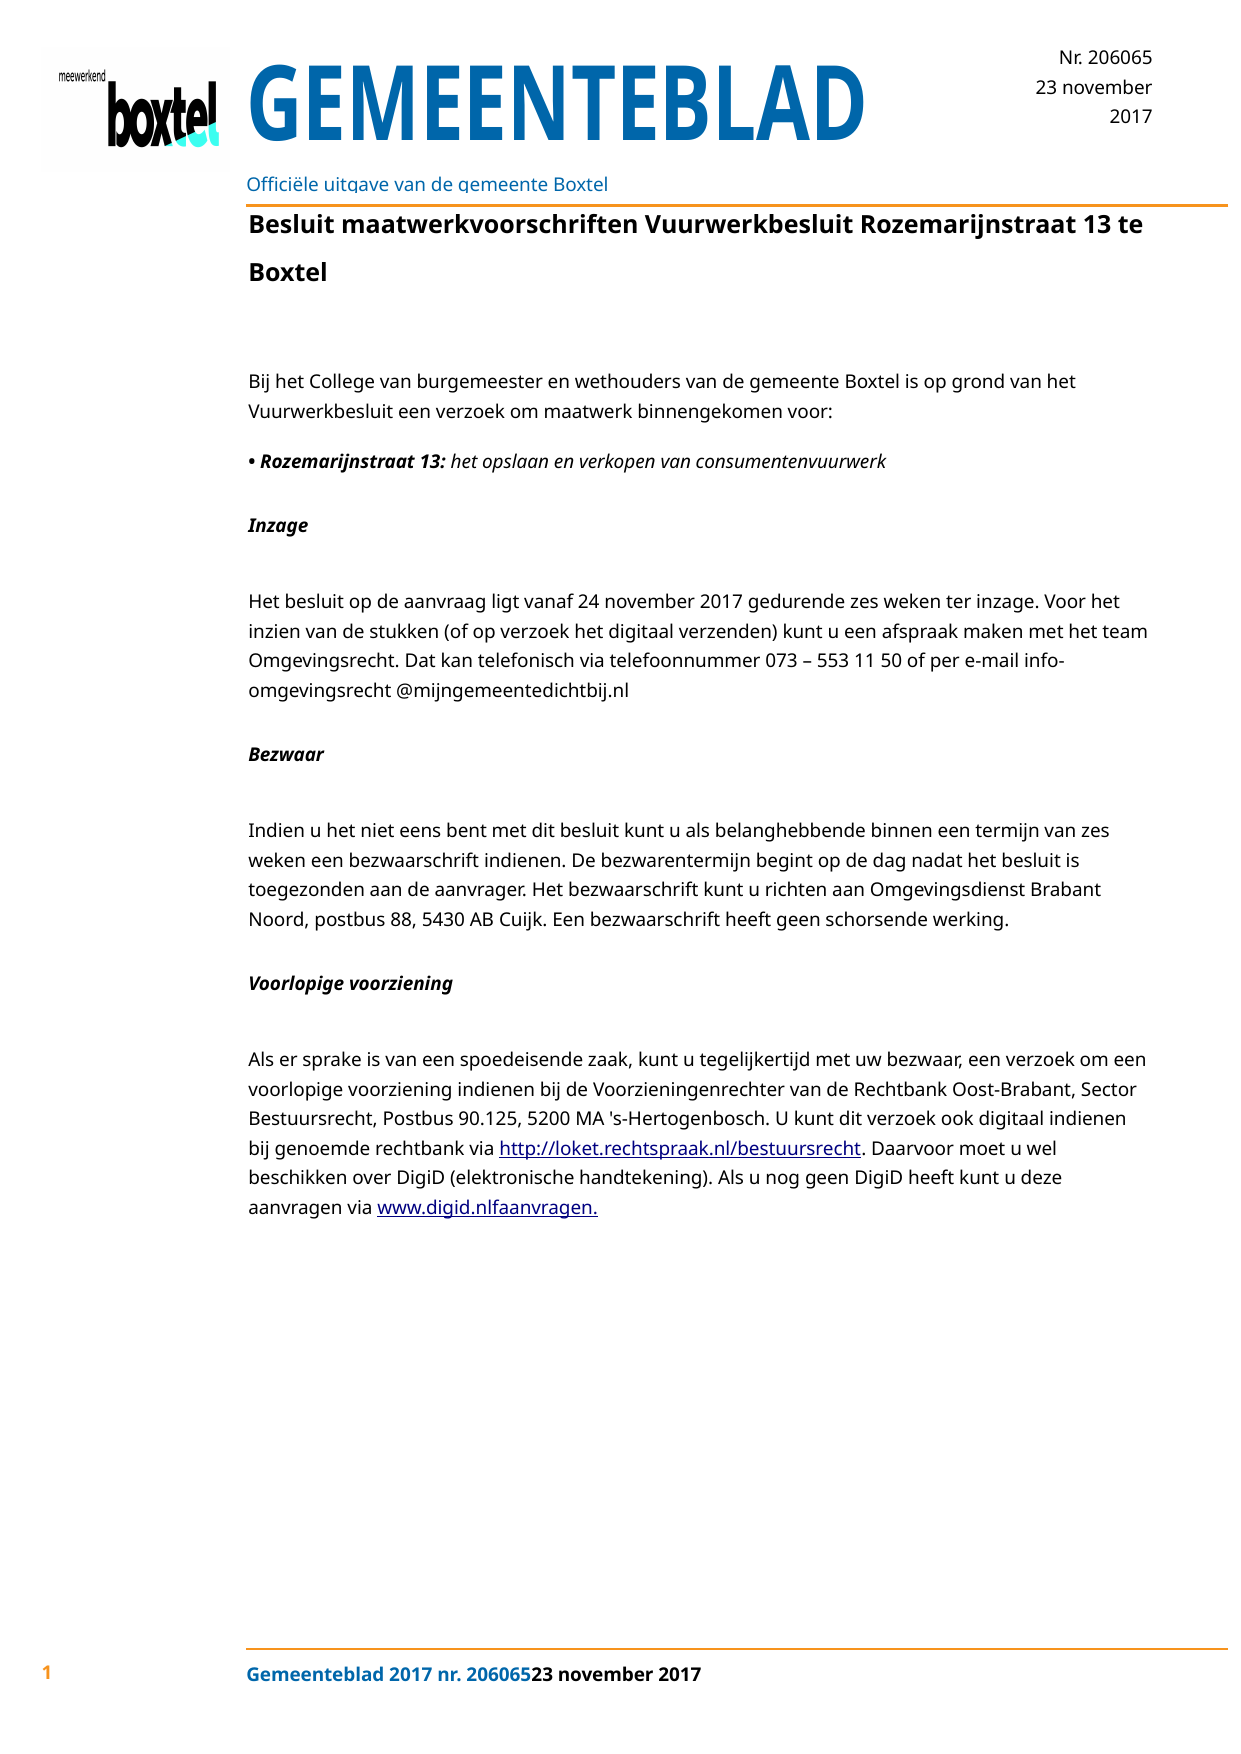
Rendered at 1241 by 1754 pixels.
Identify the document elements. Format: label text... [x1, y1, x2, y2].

text Als er sprake is van een spoedeisende zaak, kunt u tegelijkertijd met uw bezwaar, een verzoek om een voorlopige voorziening indienen bij de Voorzieningenrechter van de Rechtbank Oost-Brabant, Sector Bestuursrecht, Postbus 90.125, 5200 MA 's-Hertogenbosch. U kunt dit verzoek ook digitaal indienen bij genoemde rechtbank via http://loket.rechtspraak.nl/bestuursrecht. Daarvoor moet u wel beschikken over DigiD (elektronische handtekening). Als u nog geen DigiD heeft kunt u deze aanvragen via www.digid.nlfaanvragen. [248, 1046, 1152, 1220]
text • Rozemarijnstraat 13: het opslaan en verkopen van consumentenvuurwerk [248, 448, 1152, 474]
text Voorlopige voorziening [248, 970, 1152, 996]
text Bezwaar [248, 741, 1152, 767]
text Het besluit op de aanvraag ligt vanaf 24 november 2017 gedurende zes weken ter inzage. Voor het inzien van de stukken (of op verzoek het digitaal verzenden) kunt u een afspraak maken met het team Omgevingsrecht. Dat kan telefonisch via telefoonnummer 073 – 553 11 50 of per e-mail info-omgevingsrecht @mijngemeentedichtbij.nl [248, 588, 1152, 703]
picture [41, 47, 231, 172]
text Besluit maatwerkvoorschriften Vuurwerkbesluit Rozemarijnstraat 13 te Boxtel [248, 207, 1152, 288]
text Indien u het niet eens bent met dit besluit kunt u als belanghebbende binnen een termijn van zes weken een bezwaarschrift indienen. De bezwarentermijn begint op de dag nadat het besluit is toegezonden aan de aanvrager. Het bezwaarschrift kunt u richten aan Omgevingsdienst Brabant Noord, postbus 88, 5430 AB Cuijk. Een bezwaarschrift heeft geen schorsende werking. [248, 817, 1152, 932]
text Bij het College van burgemeester en wethouders van de gemeente Boxtel is op grond van het Vuurwerkbesluit een verzoek om maatwerk binnengekomen voor: [248, 368, 1152, 424]
text Inzage [248, 512, 1152, 538]
